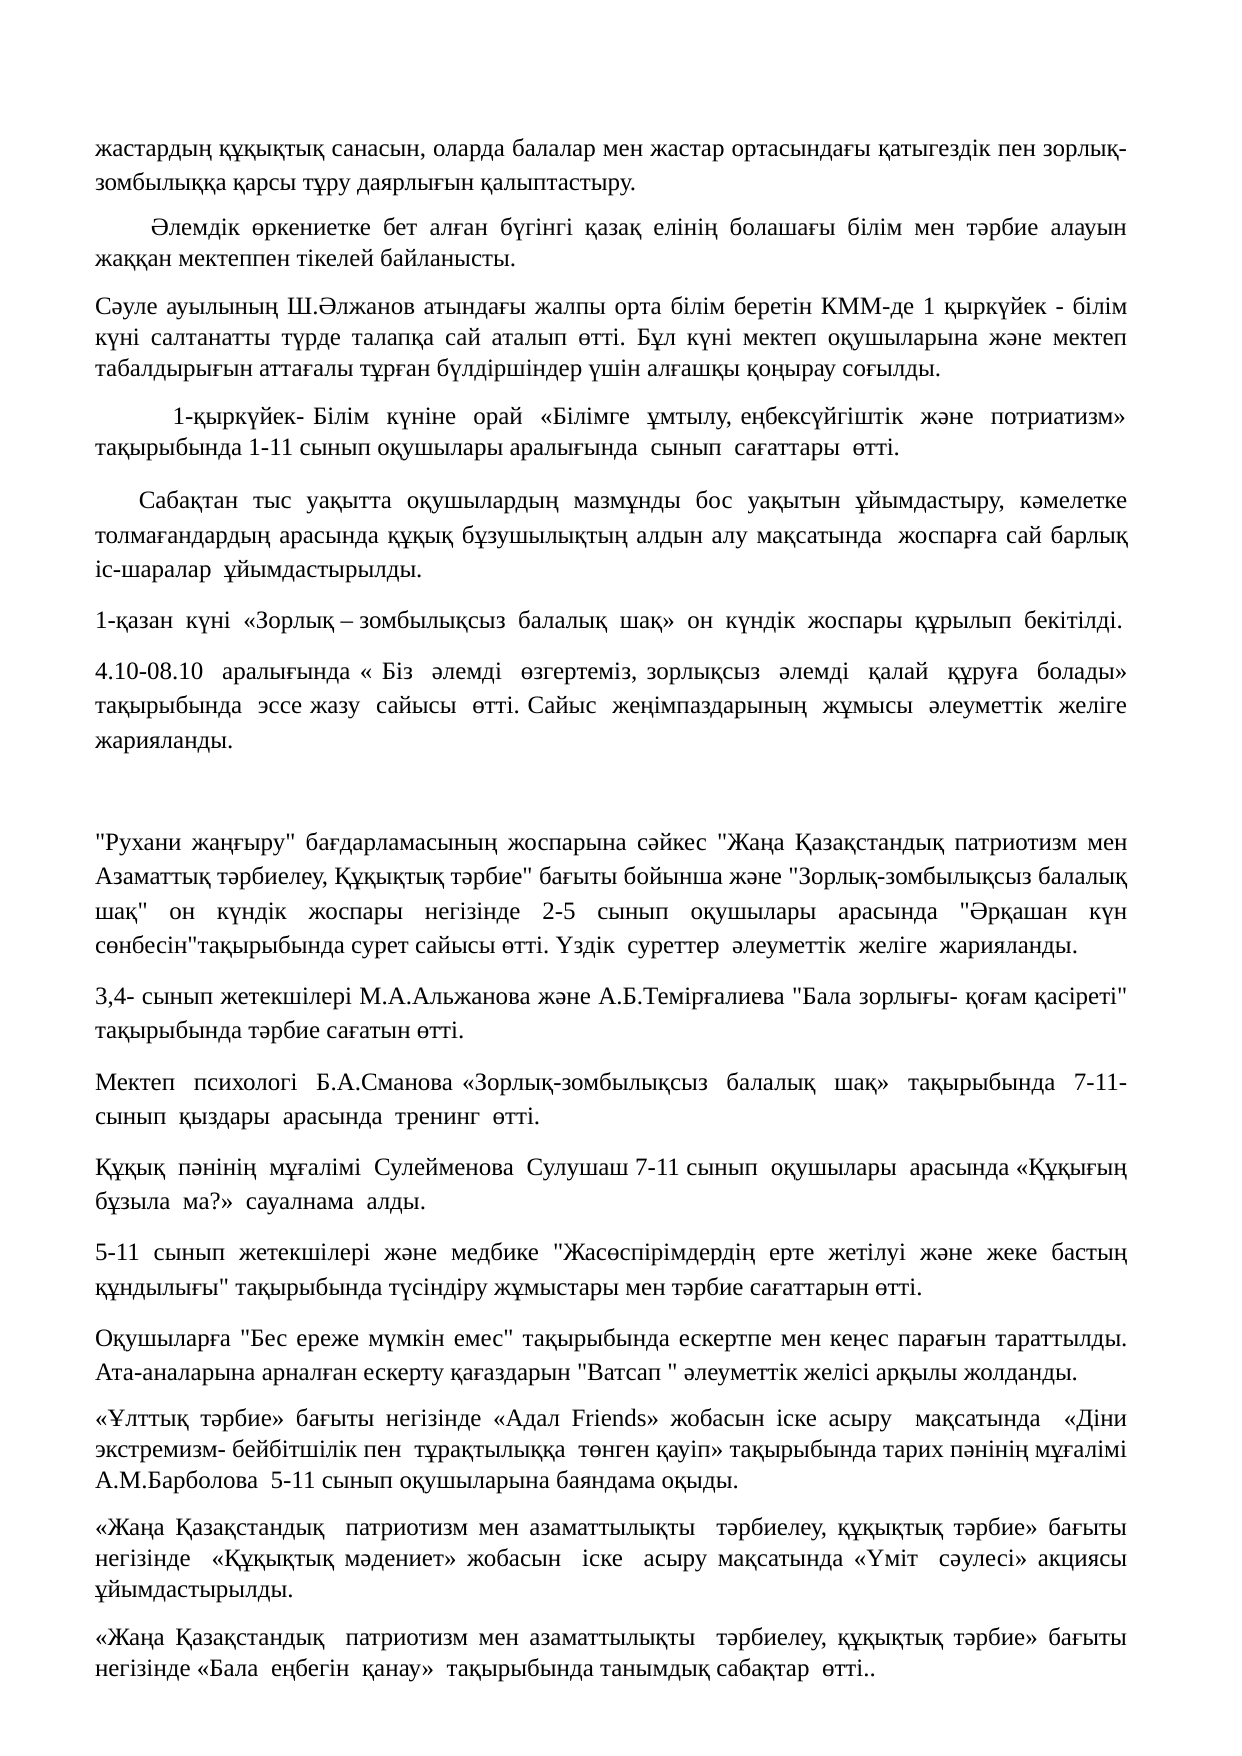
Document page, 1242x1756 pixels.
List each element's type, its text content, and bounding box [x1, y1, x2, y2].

text Сәуле ауылының Ш.Әлжанов атындағы жалпы орта білім беретін КММ-де 1 қыркүйек - білім күні салтанатты түрде талапқа сай аталып өтті. Бұл күні мектеп оқушыларына және мектеп табалдырығын аттағалы тұрған бүлдіршіндер үшін алғашқы қоңырау соғылды. [95, 291, 1128, 382]
text 1-қазан күні «Зорлық – зомбылықсыз балалық шақ» он күндік жоспары құрылып бекітілді. [95, 599, 1128, 634]
text «Ұлттық тәрбие» бағыты негізінде «Адал Friends» жобасын іске асыру мақсатында «Діни экстремизм- бейбітшілік пен тұрақтылыққа төнген қауіп» тақырыбында тарих пәнінің мұғалімі А.М.Барболова 5-11 сынып оқушыларына баяндама оқыды. [95, 1403, 1128, 1493]
text Құқық пәнінің мұғалімі Сулейменова Сулушаш 7-11 сынып оқушылары арасында «Құқығың бұзыла ма?» сауалнама алды. [95, 1146, 1128, 1215]
text «Жаңа Қазақстандық патриотизм мен азаматтылықты тәрбиелеу, құқықтық тәрбие» бағыты негізінде «Бала еңбегін қанау» тақырыбында танымдық сабақтар өтті.. [95, 1622, 1128, 1682]
text 5-11 сынып жетекшілері және медбике "Жасөспірімдердің ерте жетілуі және жеке бастың құндылығы" тақырыбында түсіндіру жұмыстары мен тәрбие сағаттарын өтті. [95, 1232, 1128, 1301]
text жастардың құқықтық санасын, оларда балалар мен жастар ортасындағы қатыгездік пен зорлық-зомбылыққа қарсы тұру даярлығын қалыптастыру. [95, 127, 1128, 196]
text «Жаңа Қазақстандық патриотизм мен азаматтылықты тәрбиелеу, құқықтық тәрбие» бағыты негізінде «Құқықтық мәдениет» жобасын іске асыру мақсатында «Үміт сәулесі» акциясы ұйымдастырылды. [95, 1512, 1128, 1603]
text 3,4- сынып жетекшілері М.А.Альжанова және А.Б.Темірғалиева "Бала зорлығы- қоғам қасіреті" тақырыбында тәрбие сағатын өтті. [95, 976, 1128, 1044]
text "Рухани жаңғыру" бағдарламасының жоспарына сәйкес "Жаңа Қазақстандық патриотизм мен Азаматтық тәрбиелеу, Құқықтық тәрбие" бағыты бойынша және "Зорлық-зомбылықсыз балалық шақ" он күндік жоспары негізінде 2-5 сынып оқушылары арасында "Әрқашан күн сөнбесін"тақырыбында сурет сайысы өтті. Үздік суреттер әлеуметтік желіге жарияланды. [95, 821, 1128, 959]
text Әлемдік өркениетке бет алған бүгінгі қазақ елінің болашағы білім мен тәрбие алауын жаққан мектеппен тікелей байланысты. [95, 212, 1128, 272]
text Сабақтан тыс уақытта оқушылардың мазмұнды бос уақытын ұйымдастыру, кәмелетке толмағандардың арасында құқық бұзушылықтың алдын алу мақсатында жоспарға сай барлық іс-шаралар ұйымдастырылды. [95, 480, 1128, 583]
text 4.10-08.10 аралығында « Біз әлемді өзгертеміз, зорлықсыз әлемді қалай құруға болады» тақырыбында эссе жазу сайысы өтті. Сайыс жеңімпаздарының жұмысы әлеуметтік желіге жарияланды. [95, 651, 1128, 754]
text Оқушыларға "Бес ереже мүмкін емес" тақырыбында ескертпе мен кеңес парағын тараттылды. Ата-аналарына арналған ескерту қағаздарын "Ватсап " әлеуметтік желісі арқылы жолданды. [95, 1317, 1128, 1386]
text Мектеп психологі Б.А.Сманова «Зорлық-зомбылықсыз балалық шақ» тақырыбында 7-11-сынып қыздары арасында тренинг өтті. [95, 1061, 1128, 1130]
text 1-қыркүйек- Білім күніне орай «Білімге ұмтылу, еңбексүйгіштік және потриатизм» тақырыбында 1-11 сынып оқушылары аралығында сынып сағаттары өтті. [95, 401, 1128, 461]
